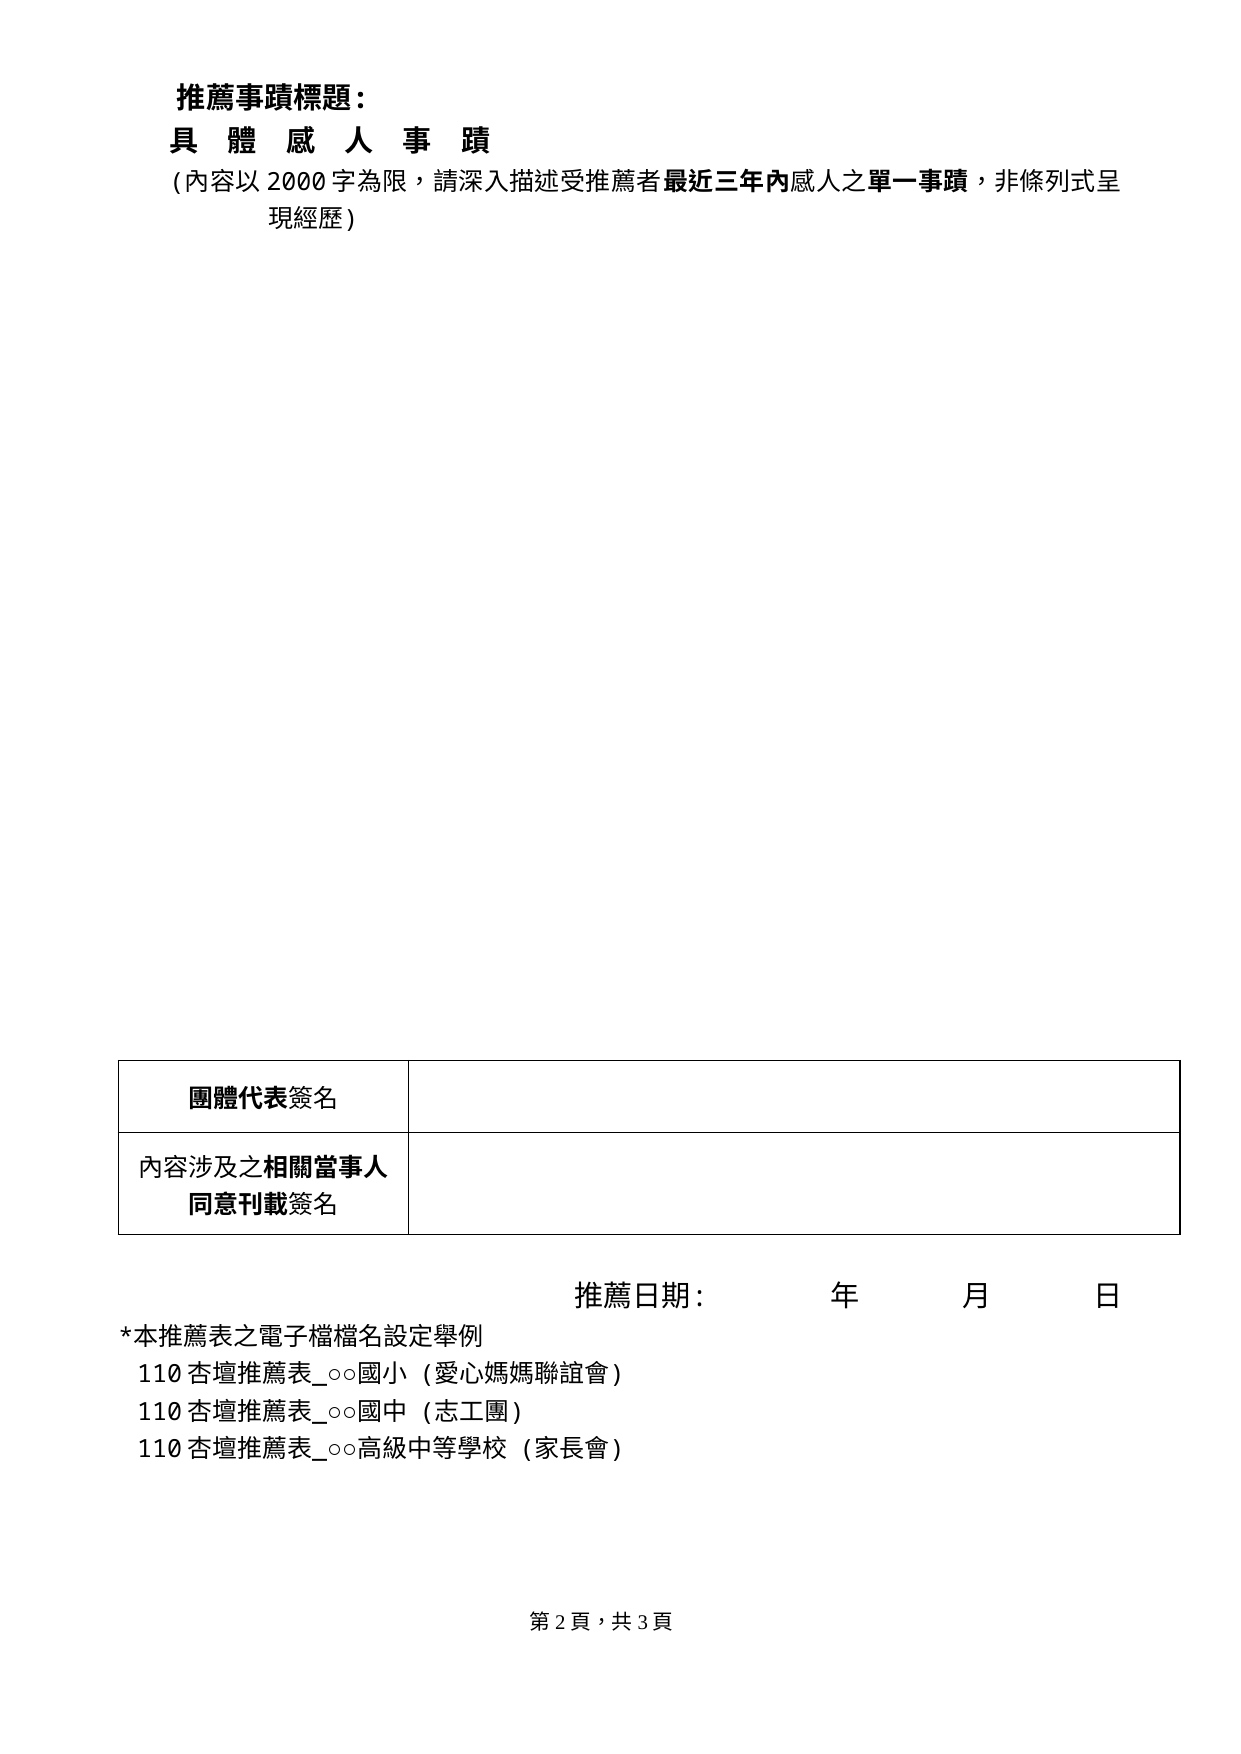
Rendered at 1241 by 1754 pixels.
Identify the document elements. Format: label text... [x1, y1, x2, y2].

text 具 體 感 人 事 蹟 [169, 117, 1122, 160]
table_cell 內容涉及之相關當事人同意刊載簽名 [119, 1133, 408, 1234]
table_header [409, 1061, 1179, 1132]
text *本推薦表之電子檔檔名設定舉例 [118, 1315, 1122, 1352]
table_cell [409, 1133, 1179, 1234]
text (內容以2000字為限，請深入描述受推薦者最近三年內感人之單一事蹟，非條列式呈現經歷) [169, 160, 1122, 235]
text 推薦日期: 年 月 日 [169, 1272, 1122, 1315]
table_header 團體代表簽名 [119, 1061, 408, 1132]
text 110杏壇推薦表_○○國中 (志工團) [137, 1390, 1122, 1427]
text 推薦事蹟標題: [118, 75, 1122, 117]
text 110杏壇推薦表_○○國小 (愛心媽媽聯誼會) [137, 1352, 1122, 1390]
text 110杏壇推薦表_○○高級中等學校 (家長會) [137, 1427, 1122, 1465]
